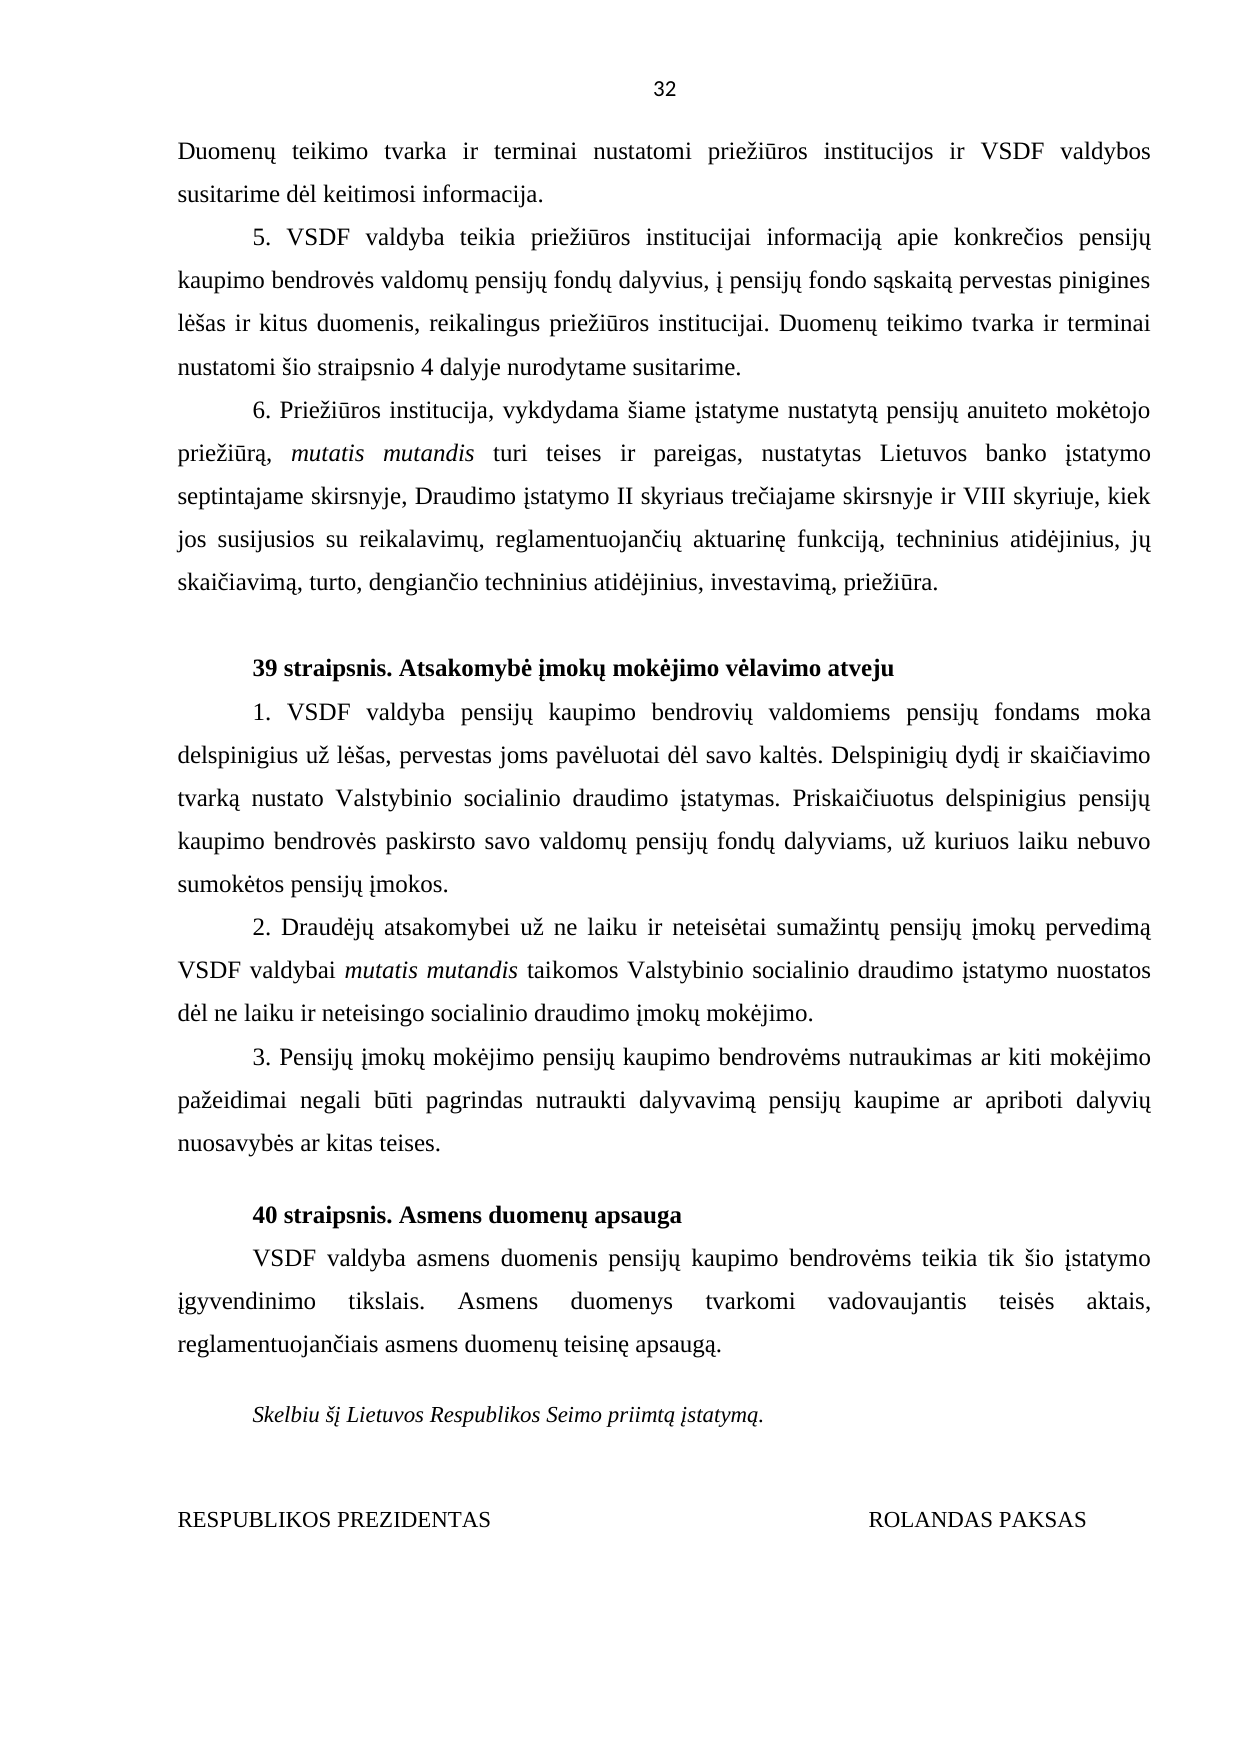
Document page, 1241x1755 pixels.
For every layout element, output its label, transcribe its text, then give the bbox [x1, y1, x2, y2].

text 2. Draudėjų atsakomybei už ne laiku ir neteisėtai sumažintų pensijų įmokų pervedimą VSDF valdybai mutatis mutandis taikomos Valstybinio socialinio draudimo įstatymo nuostatos dėl ne laiku ir neteisingo socialinio draudimo įmokų mokėjimo. [177, 912, 1152, 1027]
text 39 straipsnis. Atsakomybė įmokų mokėjimo vėlavimo atveju [177, 653, 1152, 682]
text 40 straipsnis. Asmens duomenų apsauga [177, 1200, 1152, 1228]
text 5. VSDF valdyba teikia priežiūros institucijai informaciją apie konkrečios pensijų kaupimo bendrovės valdomų pensijų fondų dalyvius, į pensijų fondo sąskaitą pervestas pinigines lėšas ir kitus duomenis, reikalingus priežiūros institucijai. Duomenų teikimo tvarka ir terminai nustatomi šio straipsnio 4 dalyje nurodytame susitarime. [177, 222, 1152, 380]
text Skelbiu šį Lietuvos Respublikos Seimo priimtą įstatymą. [177, 1401, 1151, 1427]
text 6. Priežiūros institucija, vykdydama šiame įstatyme nustatytą pensijų anuiteto mokėtojo priežiūrą, mutatis mutandis turi teises ir pareigas, nustatytas Lietuvos banko įstatymo septintajame skirsnyje, Draudimo įstatymo II skyriaus trečiajame skirsnyje ir VIII skyriuje, kiek jos susijusios su reikalavimų, reglamentuojančių aktuarinę funkciją, techninius atidėjinius, jų skaičiavimą, turto, dengiančio techninius atidėjinius, investavimą, priežiūra. [177, 395, 1152, 596]
text VSDF valdyba asmens duomenis pensijų kaupimo bendrovėms teikia tik šio įstatymo įgyvendinimo tikslais. Asmens duomenys tvarkomi vadovaujantis teisės aktais, reglamentuojančiais asmens duomenų teisinę apsaugą. [177, 1243, 1152, 1358]
text RESPUBLIKOS PREZIDENTAS ROLANDAS PAKSAS [177, 1506, 1152, 1533]
text 1. VSDF valdyba pensijų kaupimo bendrovių valdomiems pensijų fondams moka delspinigius už lėšas, pervestas joms pavėluotai dėl savo kaltės. Delspinigių dydį ir skaičiavimo tvarką nustato Valstybinio socialinio draudimo įstatymas. Priskaičiuotus delspinigius pensijų kaupimo bendrovės paskirsto savo valdomų pensijų fondų dalyviams, už kuriuos laiku nebuvo sumokėtos pensijų įmokos. [177, 697, 1152, 898]
text 3. Pensijų įmokų mokėjimo pensijų kaupimo bendrovėms nutraukimas ar kiti mokėjimo pažeidimai negali būti pagrindas nutraukti dalyvavimą pensijų kaupime ar apriboti dalyvių nuosavybės ar kitas teises. [177, 1042, 1152, 1157]
text Duomenų teikimo tvarka ir terminai nustatomi priežiūros institucijos ir VSDF valdybos susitarime dėl keitimosi informacija. [177, 136, 1152, 208]
